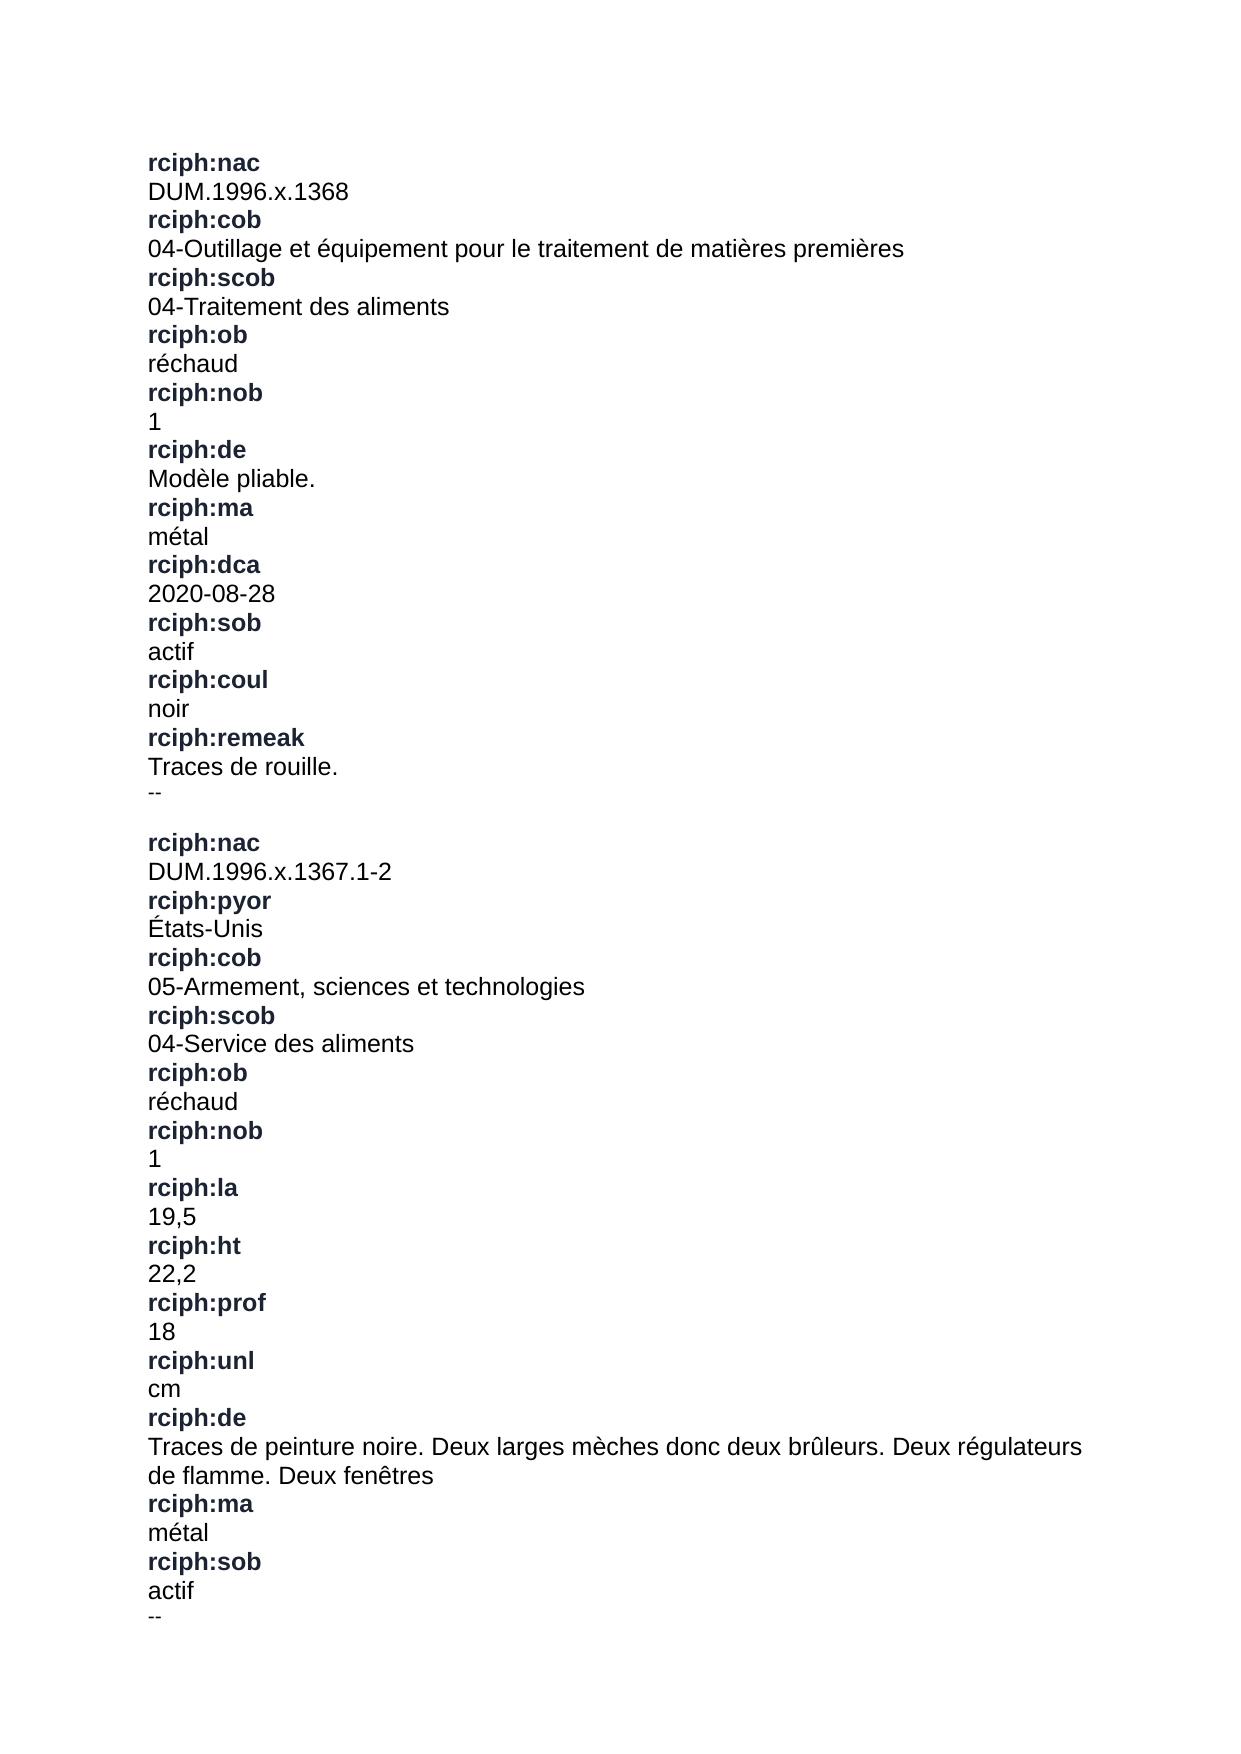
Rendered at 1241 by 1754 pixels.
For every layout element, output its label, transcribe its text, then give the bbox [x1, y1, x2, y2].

text 1 [148, 406, 1092, 435]
text rciph:ht [148, 1231, 1092, 1259]
text actif [148, 636, 1092, 665]
text rciph:cob [148, 943, 1092, 972]
text rciph:ma [148, 493, 1092, 521]
text actif [148, 1576, 1092, 1604]
text rciph:nac [148, 828, 1092, 857]
text DUM.1996.x.1367.1-2 [148, 857, 1092, 886]
text rciph:sob [148, 608, 1092, 636]
text rciph:sob [148, 1547, 1092, 1576]
text 18 [148, 1317, 1092, 1346]
text rciph:ma [148, 1489, 1092, 1518]
text -- [148, 1604, 1092, 1628]
text rciph:de [148, 435, 1092, 464]
text rciph:prof [148, 1288, 1092, 1317]
text réchaud [148, 1087, 1092, 1116]
text réchaud [148, 349, 1092, 378]
text rciph:nac [148, 148, 1092, 176]
text rciph:ob [148, 1058, 1092, 1087]
text rciph:scob [148, 263, 1092, 291]
text rciph:ob [148, 320, 1092, 349]
text métal [148, 1518, 1092, 1547]
text cm [148, 1374, 1092, 1403]
text Modèle pliable. [148, 464, 1092, 493]
text noir [148, 694, 1092, 723]
text rciph:remeak [148, 723, 1092, 751]
text -- [148, 780, 1092, 804]
text rciph:scob [148, 1001, 1092, 1029]
text 22,2 [148, 1259, 1092, 1288]
text Traces de rouille. [148, 751, 1092, 780]
text rciph:cob [148, 205, 1092, 234]
text rciph:unl [148, 1346, 1092, 1374]
text rciph:pyor [148, 886, 1092, 914]
text DUM.1996.x.1368 [148, 176, 1092, 205]
text métal [148, 521, 1092, 550]
text rciph:la [148, 1173, 1092, 1202]
text rciph:de [148, 1403, 1092, 1432]
text 04-Traitement des aliments [148, 291, 1092, 320]
text rciph:nob [148, 1116, 1092, 1144]
text 04-Outillage et équipement pour le traitement de matières premières [148, 234, 1092, 263]
text Traces de peinture noire. Deux larges mèches donc deux brûleurs. Deux régulateurs de flamme. Deux fenêtres [148, 1432, 1092, 1489]
text 04-Service des aliments [148, 1029, 1092, 1058]
text rciph:coul [148, 665, 1092, 694]
text 1 [148, 1144, 1092, 1173]
text États-Unis [148, 914, 1092, 943]
text rciph:nob [148, 378, 1092, 406]
text 19,5 [148, 1202, 1092, 1231]
text rciph:dca [148, 550, 1092, 579]
text 2020-08-28 [148, 579, 1092, 608]
text 05-Armement, sciences et technologies [148, 972, 1092, 1001]
